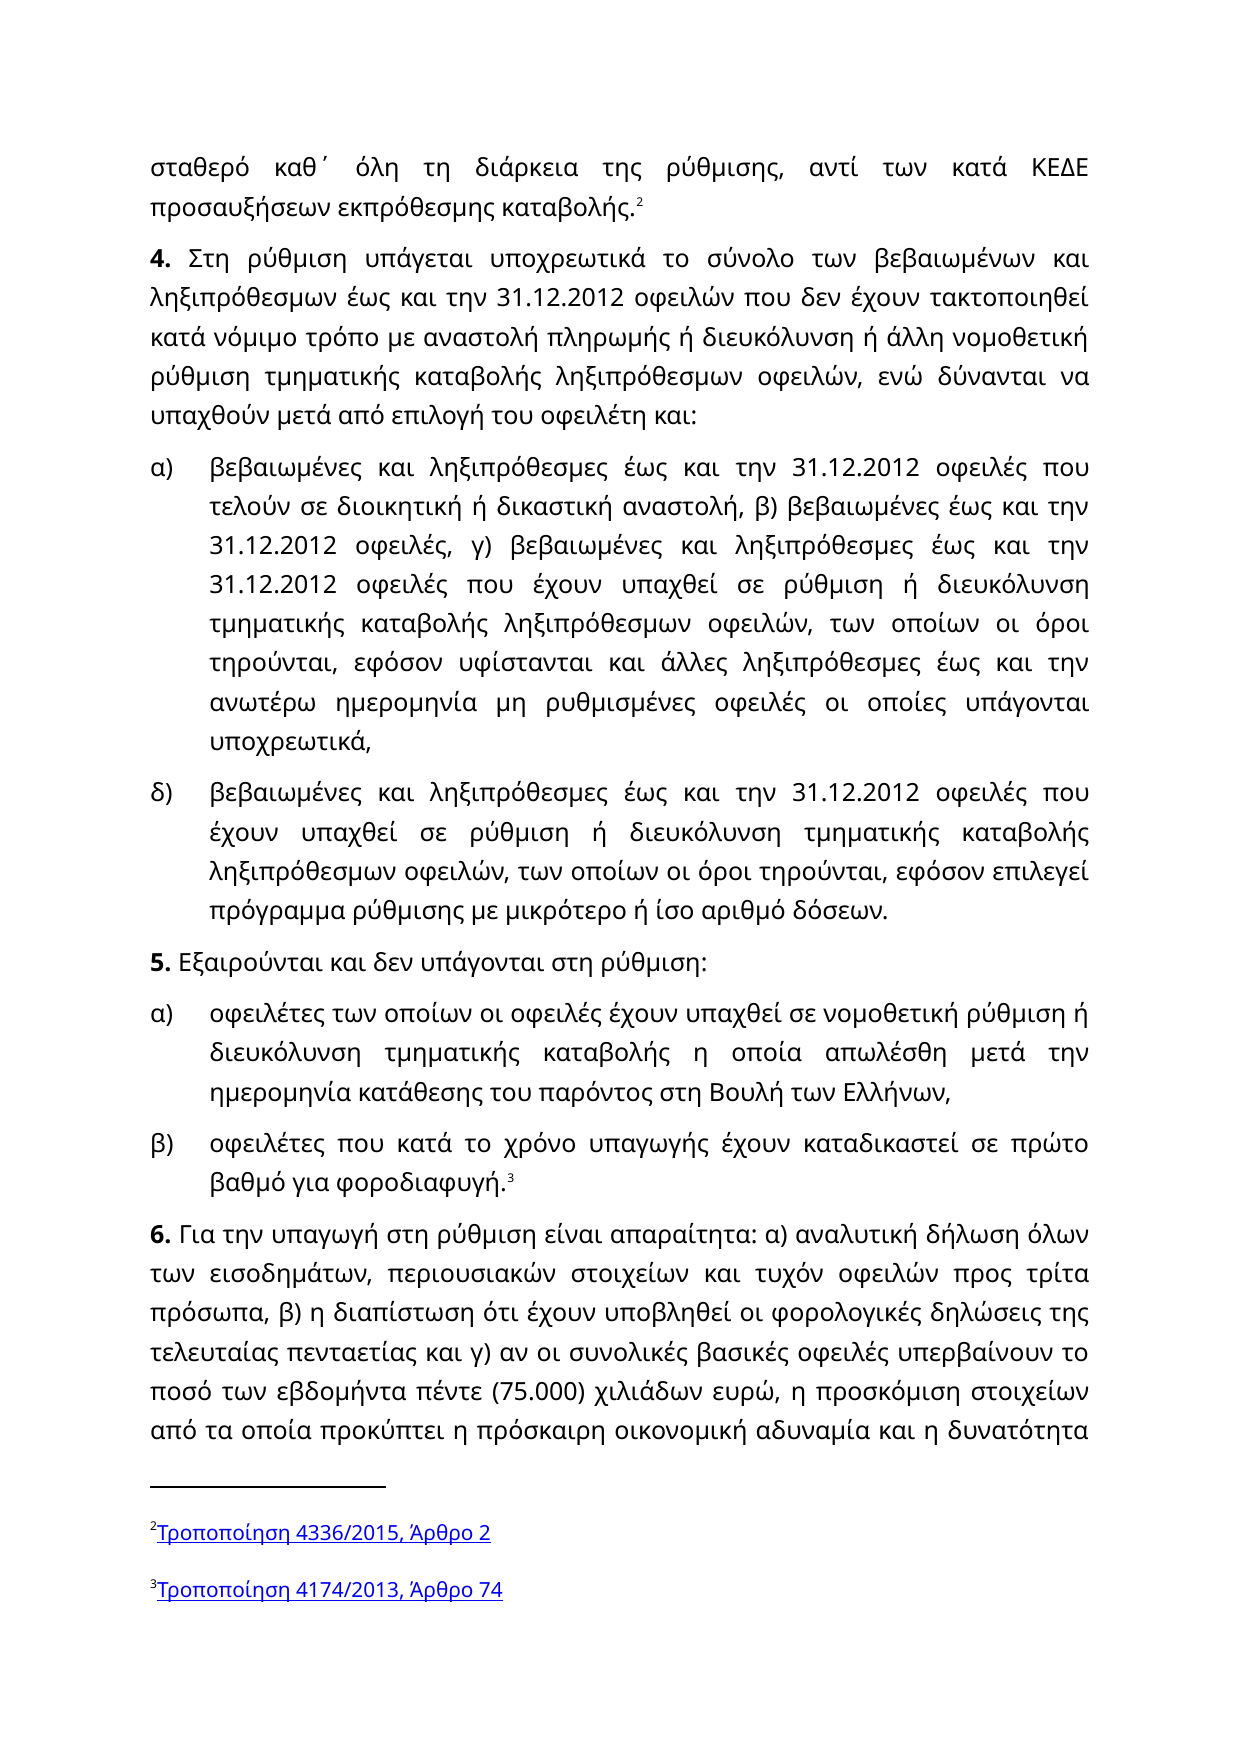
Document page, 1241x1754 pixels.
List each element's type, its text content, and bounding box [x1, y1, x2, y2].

text 6. Για την υπαγωγή στη ρύθμιση είναι απαραίτητα: α) αναλυτική δήλωση όλων των εισοδημάτων, περιουσιακών στοιχείων και τυχόν οφειλών προς τρίτα πρόσωπα, β) η διαπίστωση ότι έχουν υποβληθεί οι φορολογικές δηλώσεις της τελευταίας πενταετίας και γ) αν οι συνολικές βασικές οφειλές υπερβαίνουν το ποσό των εβδομήντα πέντε (75.000) χιλιάδων ευρώ, η προσκόμιση στοιχείων από τα οποία προκύπτει η πρόσκαιρη οικονομική αδυναμία και η δυνατότητα [150, 1217, 1090, 1447]
list β) οφειλέτες που κατά το χρόνο υπαγωγής έχουν καταδικαστεί σε πρώτο βαθμό για φοροδιαφυγή. [150, 1126, 1090, 1199]
text 4. Στη ρύθμιση υπάγεται υποχρεωτικά το σύνολο των βεβαιωμένων και ληξιπρόθεσμων έως και την 31.12.2012 οφειλών που δεν έχουν τακτοποιηθεί κατά νόμιμο τρόπο με αναστολή πληρωμής ή διευκόλυνση ή άλλη νομοθετική ρύθμιση τμηματικής καταβολής ληξιπρόθεσμων οφειλών, ενώ δύνανται να υπαχθούν μετά από επιλογή του οφειλέτη και: [150, 241, 1090, 432]
text σταθερό καθ΄ όλη τη διάρκεια της ρύθμισης, αντί των κατά ΚΕΔΕ προσαυξήσεων εκπρόθεσμης καταβολής. [150, 150, 1090, 223]
list δ) βεβαιωμένες και ληξιπρόθεσμες έως και την 31.12.2012 οφειλές που έχουν υπαχθεί σε ρύθμιση ή διευκόλυνση τμηματικής καταβολής ληξιπρόθεσμων οφειλών, των οποίων οι όροι τηρούνται, εφόσον επιλεγεί πρόγραμμα ρύθμισης με μικρότερο ή ίσο αριθμό δόσεων. [150, 775, 1090, 927]
list α) βεβαιωμένες και ληξιπρόθεσμες έως και την 31.12.2012 οφειλές που τελούν σε διοικητική ή δικαστική αναστολή, β) βεβαιωμένες έως και την 31.12.2012 οφειλές, γ) βεβαιωμένες και ληξιπρόθεσμες έως και την 31.12.2012 οφειλές που έχουν υπαχθεί σε ρύθμιση ή διευκόλυνση τμηματικής καταβολής ληξιπρόθεσμων οφειλών, των οποίων οι όροι τηρούνται, εφόσον υφίστανται και άλλες ληξιπρόθεσμες έως και την ανωτέρω ημερομηνία μη ρυθμισμένες οφειλές οι οποίες υπάγονται υποχρεωτικά, [150, 449, 1090, 757]
list α) οφειλέτες των οποίων οι οφειλές έχουν υπαχθεί σε νομοθετική ρύθμιση ή διευκόλυνση τμηματικής καταβολής η οποία απωλέσθη μετά την ημερομηνία κατάθεσης του παρόντος στη Βουλή των Ελλήνων, [150, 996, 1090, 1108]
text Τροποποίηση 4174/2013, Άρθρο 74 [150, 1576, 1090, 1604]
text Τροποποίηση 4336/2015, Άρθρο 2 [150, 1518, 1090, 1546]
text 5. Εξαιρούνται και δεν υπάγονται στη ρύθμιση: [150, 944, 1090, 978]
